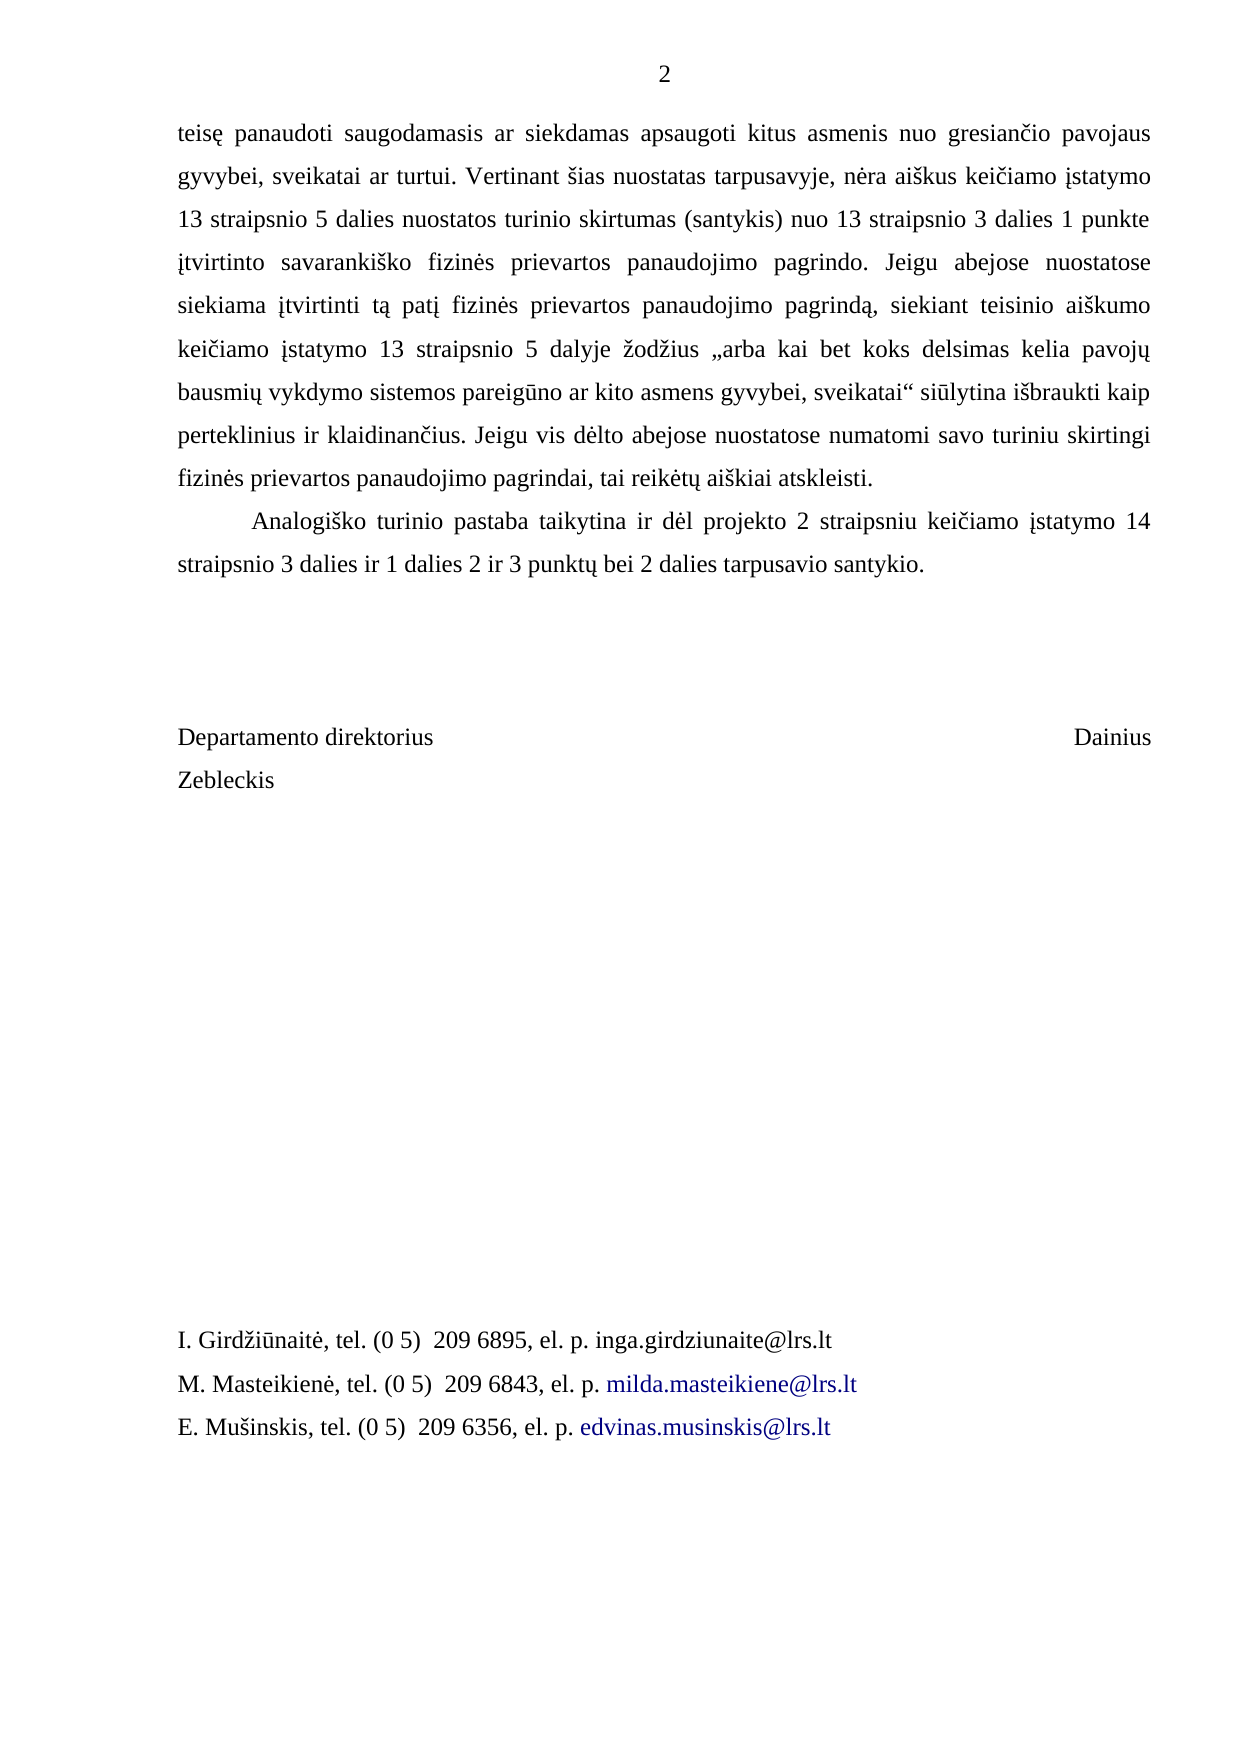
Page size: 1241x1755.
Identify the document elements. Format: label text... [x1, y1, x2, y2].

text M. Masteikienė, tel. (0 5) 209 6843, el. p. milda.masteikiene@lrs.lt [177, 1369, 1152, 1397]
text Analogiško turinio pastaba taikytina ir dėl projekto 2 straipsniu keičiamo įstatymo 14 straipsnio 3 dalies ir 1 dalies 2 ir 3 punktų bei 2 dalies tarpusavio santykio. [177, 506, 1152, 578]
text I. Girdžiūnaitė, tel. (0 5) 209 6895, el. p. inga.girdziunaite@lrs.lt [177, 1326, 1152, 1354]
list teisę panaudoti saugodamasis ar siekdamas apsaugoti kitus asmenis nuo gresiančio pavojaus gyvybei, sveikatai ar turtui. Vertinant šias nuostatas tarpusavyje, nėra aiškus keičiamo įstatymo 13 straipsnio 5 dalies nuostatos turinio skirtumas (santykis) nuo 13 straipsnio 3 dalies 1 punkte įtvirtinto savarankiško fizinės prievartos panaudojimo pagrindo. Jeigu abejose nuostatose siekiama įtvirtinti tą patį fizinės prievartos panaudojimo pagrindą, siekiant teisinio aiškumo keičiamo įstatymo 13 straipsnio 5 dalyje žodžius „arba kai bet koks delsimas kelia pavojų bausmių vykdymo sistemos pareigūno ar kito asmens gyvybei, sveikatai“ siūlytina išbraukti kaip perteklinius ir klaidinančius. Jeigu vis dėlto abejose nuostatose numatomi savo turiniu skirtingi fizinės prievartos panaudojimo pagrindai, tai reikėtų aiškiai atskleisti. [177, 118, 1152, 492]
text Departamento direktorius Dainius Zebleckis [177, 722, 1152, 794]
text E. Mušinskis, tel. (0 5) 209 6356, el. p. edvinas.musinskis@lrs.lt [177, 1412, 1152, 1441]
